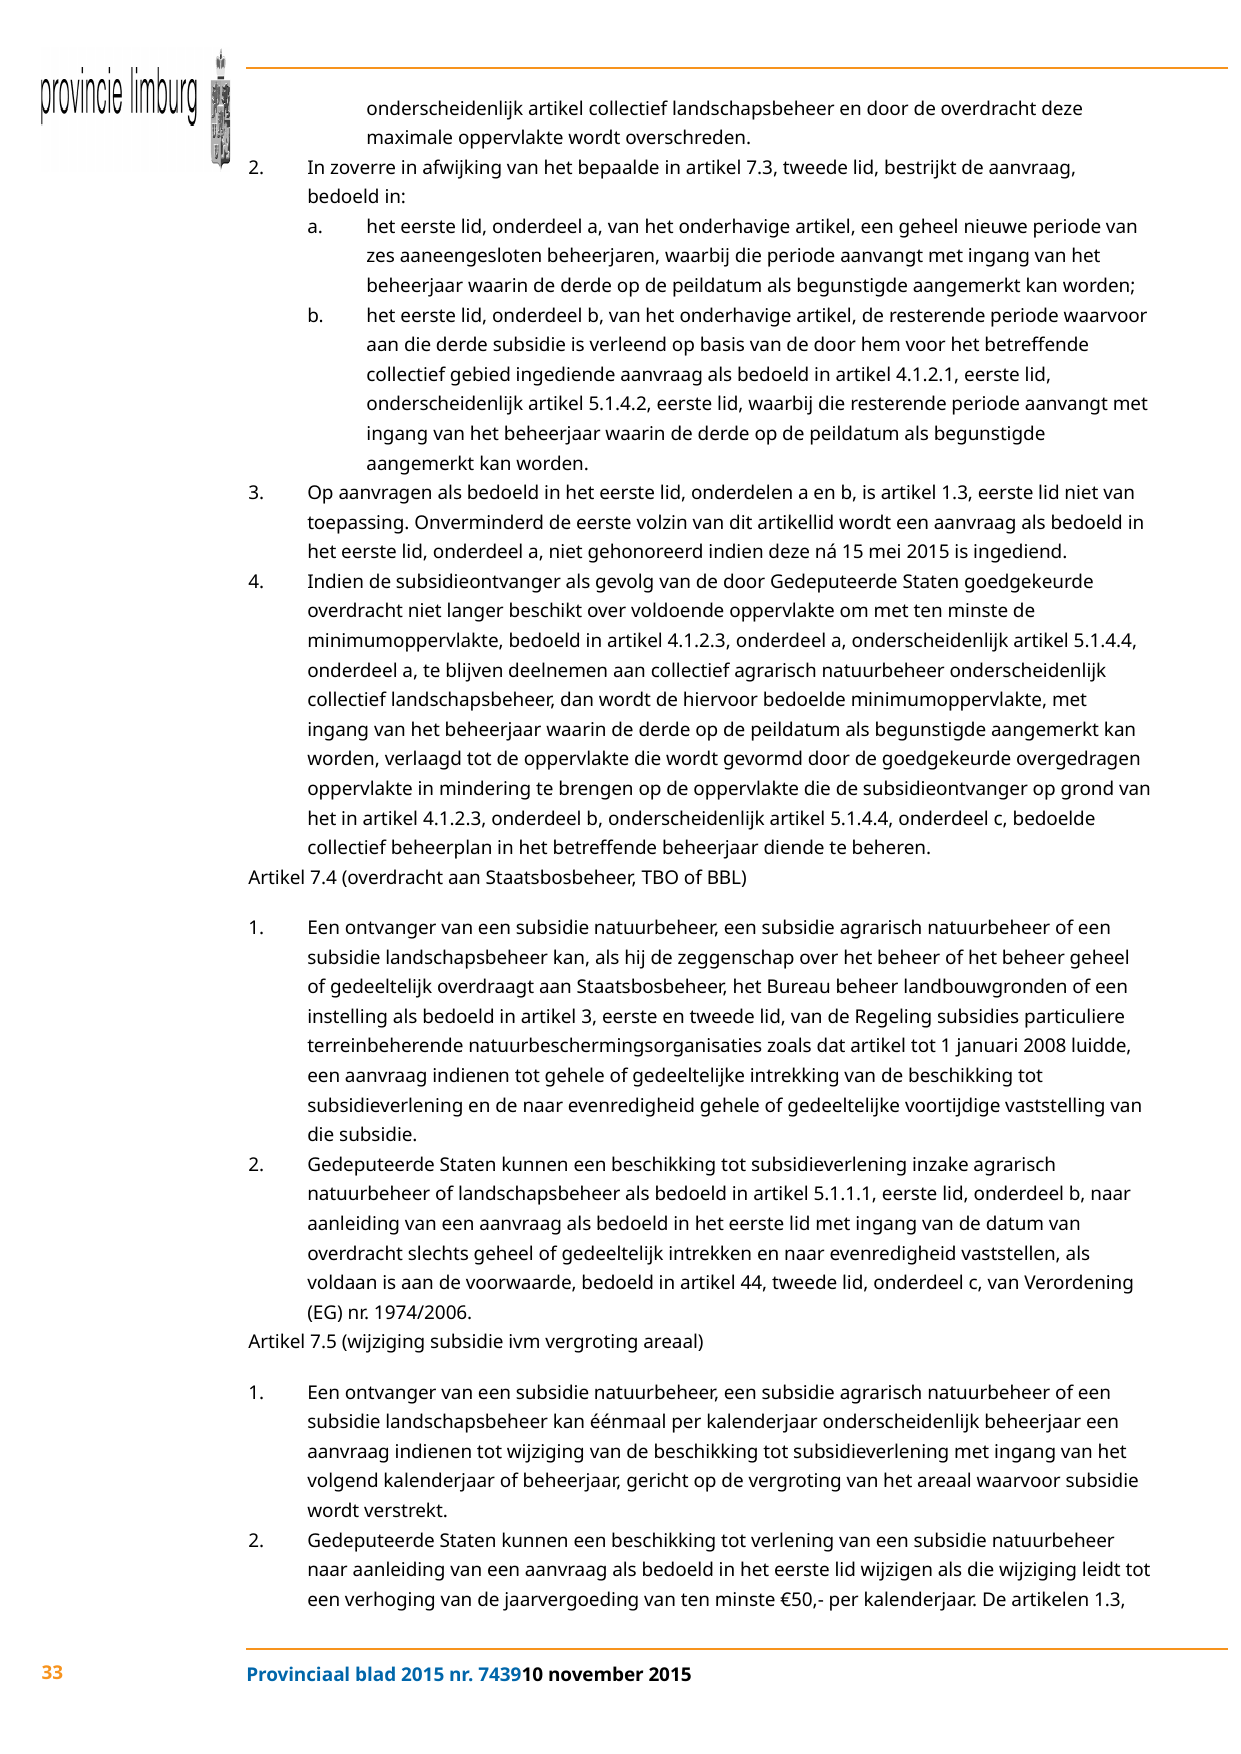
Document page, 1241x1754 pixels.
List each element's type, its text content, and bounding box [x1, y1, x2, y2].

text Artikel 7.4 (overdracht aan Staatsbosbeheer, TBO of BBL) [248, 864, 1152, 890]
list onderscheidenlijk artikel collectief landschapsbeheer en door de overdracht deze maximale oppervlakte wordt overschreden. [307, 95, 1152, 150]
list het eerste lid, onderdeel a, van het onderhavige artikel, een geheel nieuwe periode van zes aaneengesloten beheerjaren, waarbij die periode aanvangt met ingang van het beheerjaar waarin de derde op de peildatum als begunstigde aangemerkt kan worden; [307, 213, 1152, 298]
list Gedeputeerde Staten kunnen een beschikking tot verlening van een subsidie natuurbeheer naar aanleiding van een aanvraag als bedoeld in het eerste lid wijzigen als die wijziging leidt tot een verhoging van de jaarvergoeding van ten minste €50,- per kalenderjaar. De artikelen 1.3, [248, 1527, 1152, 1612]
list Een ontvanger van een subsidie natuurbeheer, een subsidie agrarisch natuurbeheer of een subsidie landschapsbeheer kan éénmaal per kalenderjaar onderscheidenlijk beheerjaar een aanvraag indienen tot wijziging van de beschikking tot subsidieverlening met ingang van het volgend kalenderjaar of beheerjaar, gericht op de vergroting van het areaal waarvoor subsidie wordt verstrekt. [248, 1379, 1152, 1523]
list Op aanvragen als bedoeld in het eerste lid, onderdelen a en b, is artikel 1.3, eerste lid niet van toepassing. Onverminderd de eerste volzin van dit artikellid wordt een aanvraag als bedoeld in het eerste lid, onderdeel a, niet gehonoreerd indien deze ná 15 mei 2015 is ingediend. [248, 479, 1152, 564]
list het eerste lid, onderdeel b, van het onderhavige artikel, de resterende periode waarvoor aan die derde subsidie is verleend op basis van de door hem voor het betreffende collectief gebied ingediende aanvraag als bedoeld in artikel 4.1.2.1, eerste lid, onderscheidenlijk artikel 5.1.4.2, eerste lid, waarbij die resterende periode aanvangt met ingang van het beheerjaar waarin de derde op de peildatum als begunstigde aangemerkt kan worden. [307, 302, 1152, 476]
text Artikel 7.5 (wijziging subsidie ivm vergroting areaal) [248, 1328, 1152, 1354]
list Indien de subsidieontvanger als gevolg van de door Gedeputeerde Staten goedgekeurde overdracht niet langer beschikt over voldoende oppervlakte om met ten minste de minimumoppervlakte, bedoeld in artikel 4.1.2.3, onderdeel a, onderscheidenlijk artikel 5.1.4.4, onderdeel a, te blijven deelnemen aan collectief agrarisch natuurbeheer onderscheidenlijk collectief landschapsbeheer, dan wordt de hiervoor bedoelde minimumoppervlakte, met ingang van het beheerjaar waarin de derde op de peildatum als begunstigde aangemerkt kan worden, verlaagd tot de oppervlakte die wordt gevormd door de goedgekeurde overgedragen oppervlakte in mindering te brengen op de oppervlakte die de subsidieontvanger op grond van het in artikel 4.1.2.3, onderdeel b, onderscheidenlijk artikel 5.1.4.4, onderdeel c, bedoelde collectief beheerplan in het betreffende beheerjaar diende te beheren. [248, 568, 1152, 860]
list Een ontvanger van een subsidie natuurbeheer, een subsidie agrarisch natuurbeheer of een subsidie landschapsbeheer kan, als hij de zeggenschap over het beheer of het beheer geheel of gedeeltelijk overdraagt aan Staatsbosbeheer, het Bureau beheer landbouwgronden of een instelling als bedoeld in artikel 3, eerste en tweede lid, van de Regeling subsidies particuliere terreinbeherende natuurbeschermingsorganisaties zoals dat artikel tot 1 januari 2008 luidde, een aanvraag indienen tot gehele of gedeeltelijke intrekking van de beschikking tot subsidieverlening en de naar evenredigheid gehele of gedeeltelijke voortijdige vaststelling van die subsidie. [248, 914, 1152, 1147]
list Gedeputeerde Staten kunnen een beschikking tot subsidieverlening inzake agrarisch natuurbeheer of landschapsbeheer als bedoeld in artikel 5.1.1.1, eerste lid, onderdeel b, naar aanleiding van een aanvraag als bedoeld in het eerste lid met ingang van de datum van overdracht slechts geheel of gedeeltelijk intrekken en naar evenredigheid vaststellen, als voldaan is aan de voorwaarde, bedoeld in artikel 44, tweede lid, onderdeel c, van Verordening (EG) nr. 1974/2006. [248, 1151, 1152, 1325]
picture [41, 47, 231, 172]
list In zoverre in afwijking van het bepaalde in artikel 7.3, tweede lid, bestrijkt de aanvraag, bedoeld in: [248, 154, 1152, 209]
